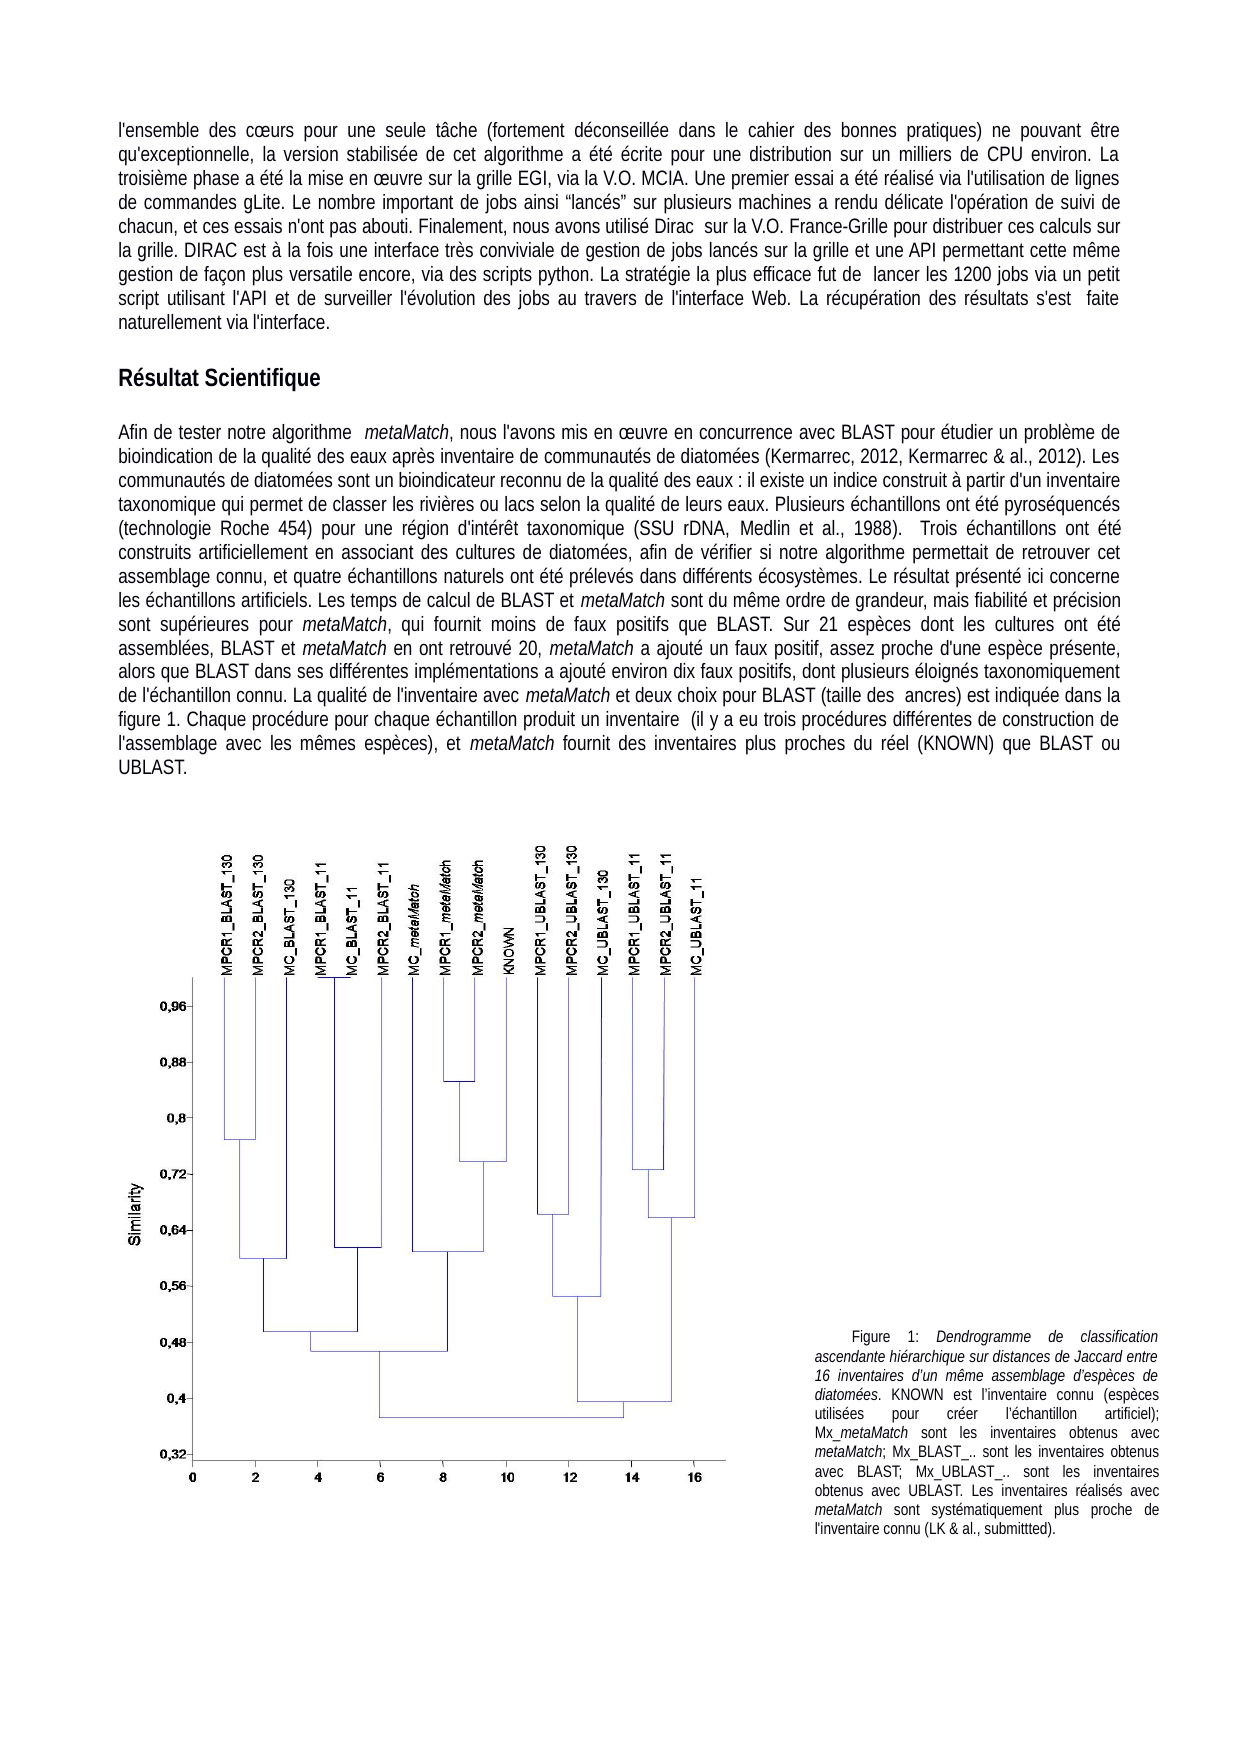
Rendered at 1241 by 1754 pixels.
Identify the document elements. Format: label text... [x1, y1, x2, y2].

text Figure 1: Dendrogramme de classification ascendante hiérarchique sur distances de Jaccard entre 16 inventaires d’un même assemblage d’espèces de diatomées. KNOWN est l’inventaire connu (espèces utilisées pour créer l’échantillon artificiel); Mx_metaMatch sont les inventaires obtenus avec metaMatch; Mx_BLAST_.. sont les inventaires obtenus avec BLAST; Mx_UBLAST_.. sont les inventaires obtenus avec UBLAST. Les inventaires réalisés avec metaMatch sont systématiquement plus proche de l'inventaire connu (LK & al., submittted). [814, 1327, 1160, 1538]
picture [118, 836, 786, 1541]
text Résultat Scientifique [118, 362, 1122, 391]
text l'ensemble des cœurs pour une seule tâche (fortement déconseillée dans le cahier des bonnes pratiques) ne pouvant être qu'exceptionnelle, la version stabilisée de cet algorithme a été écrite pour une distribution sur un milliers de CPU environ. La troisième phase a été la mise en œuvre sur la grille EGI, via la V.O. MCIA. Une premier essai a été réalisé via l'utilisation de lignes de commandes gLite. Le nombre important de jobs ainsi “lancés” sur plusieurs machines a rendu délicate l'opération de suivi de chacun, et ces essais n'ont pas abouti. Finalement, nous avons utilisé Dirac sur la V.O. France-Grille pour distribuer ces calculs sur la grille. DIRAC est à la fois une interface très conviviale de gestion de jobs lancés sur la grille et une API permettant cette même gestion de façon plus versatile encore, via des scripts python. La stratégie la plus efficace fut de lancer les 1200 jobs via un petit script utilisant l'API et de surveiller l'évolution des jobs au travers de l'interface Web. La récupération des résultats s'est faite naturellement via l'interface. [118, 118, 1122, 334]
text Afin de tester notre algorithme metaMatch, nous l'avons mis en œuvre en concurrence avec BLAST pour étudier un problème de bioindication de la qualité des eaux après inventaire de communautés de diatomées (Kermarrec, 2012, Kermarrec & al., 2012). Les communautés de diatomées sont un bioindicateur reconnu de la qualité des eaux : il existe un indice construit à partir d'un inventaire taxonomique qui permet de classer les rivières ou lacs selon la qualité de leurs eaux. Plusieurs échantillons ont été pyroséquencés (technologie Roche 454) pour une région d'intérêt taxonomique (SSU rDNA, Medlin et al., 1988). Trois échantillons ont été construits artificiellement en associant des cultures de diatomées, afin de vérifier si notre algorithme permettait de retrouver cet assemblage connu, et quatre échantillons naturels ont été prélevés dans différents écosystèmes. Le résultat présenté ici concerne les échantillons artificiels. Les temps de calcul de BLAST et metaMatch sont du même ordre de grandeur, mais fiabilité et précision sont supérieures pour metaMatch, qui fournit moins de faux positifs que BLAST. Sur 21 espèces dont les cultures ont été assemblées, BLAST et metaMatch en ont retrouvé 20, metaMatch a ajouté un faux positif, assez proche d'une espèce présente, alors que BLAST dans ses différentes implémentations a ajouté environ dix faux positifs, dont plusieurs éloignés taxonomiquement de l'échantillon connu. La qualité de l'inventaire avec metaMatch et deux choix pour BLAST (taille des ancres) est indiquée dans la figure 1. Chaque procédure pour chaque échantillon produit un inventaire (il y a eu trois procédures différentes de construction de l'assemblage avec les mêmes espèces), et metaMatch fournit des inventaires plus proches du réel (KNOWN) que BLAST ou UBLAST. [118, 420, 1122, 779]
